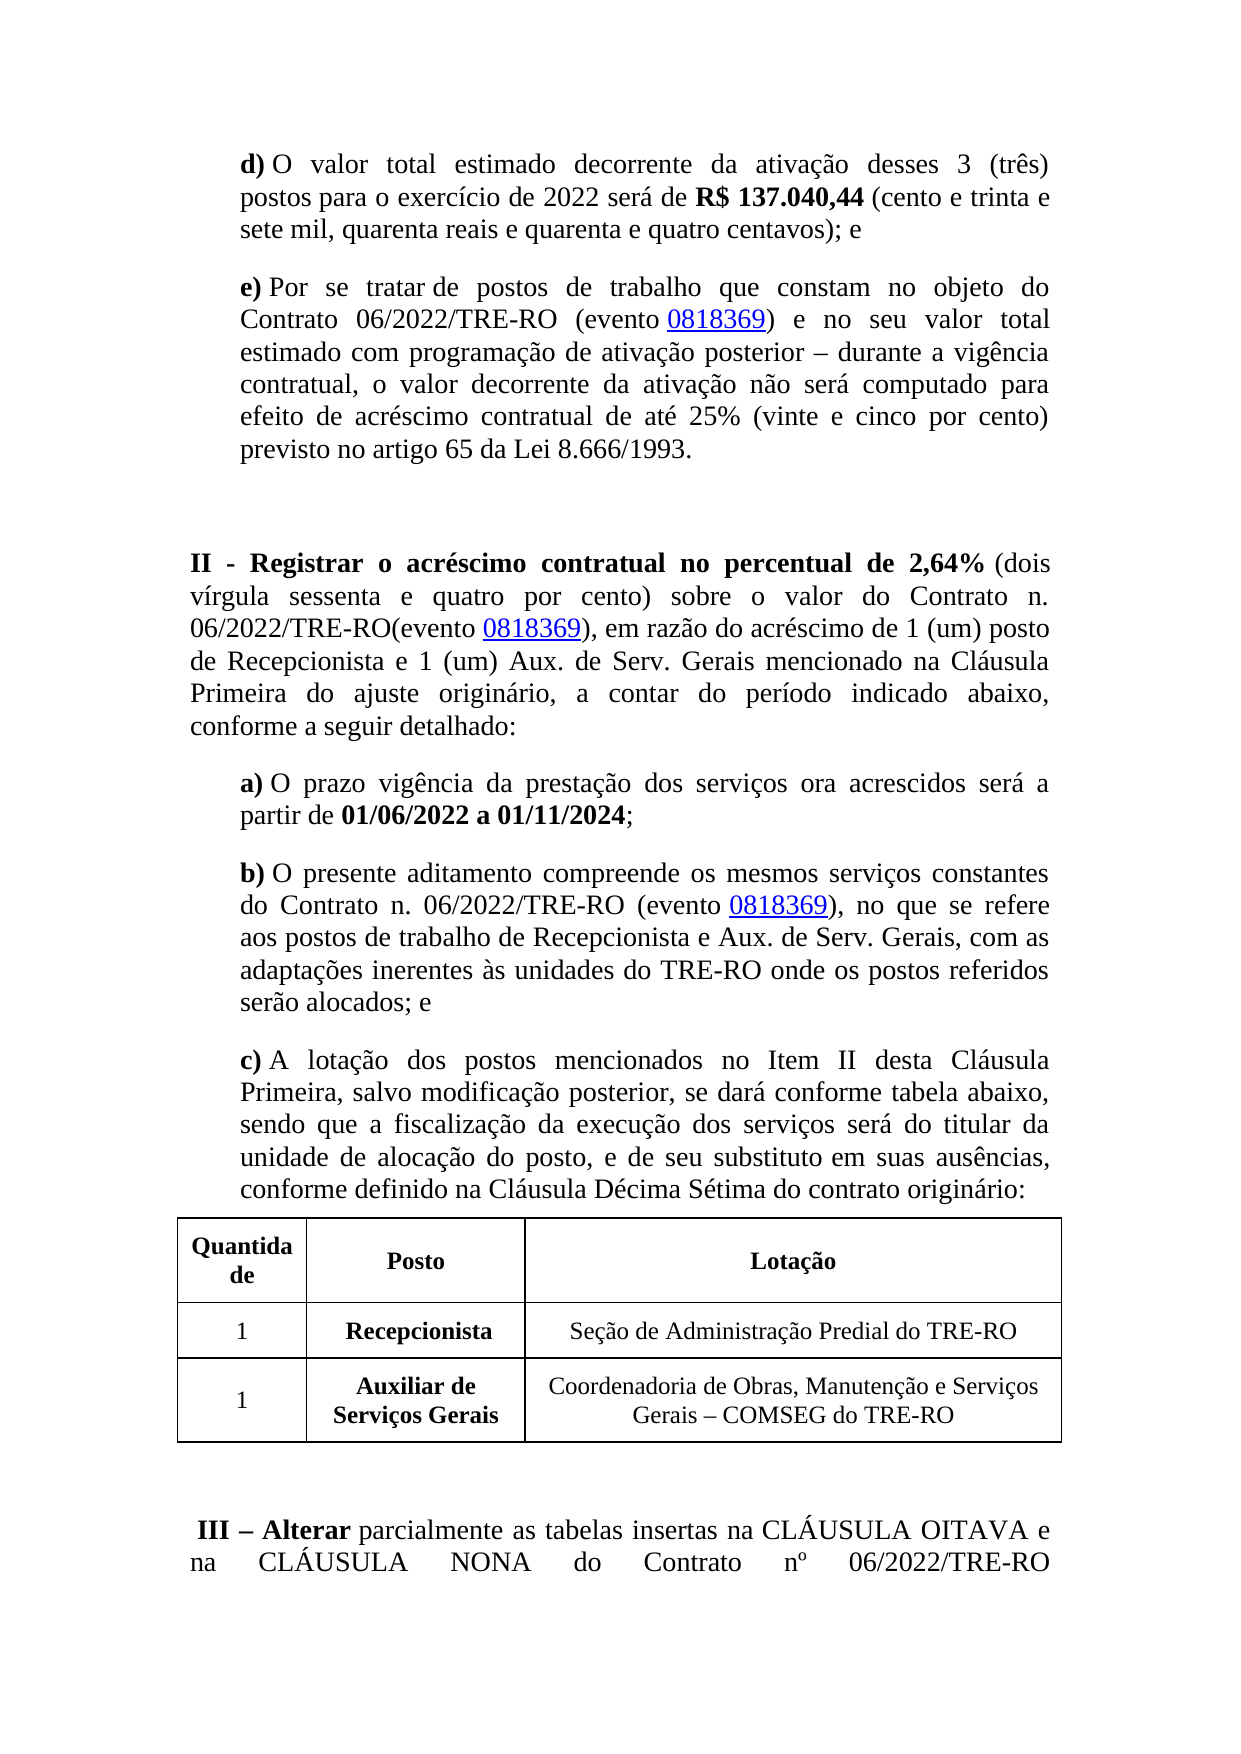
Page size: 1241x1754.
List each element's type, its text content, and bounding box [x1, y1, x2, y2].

table_cell 1 [178, 1359, 306, 1441]
text III – Alterar parcialmente as tabelas insertas na CLÁUSULA OITAVA e na CLÁUSULA NONA do Contrato nº 06/2022/TRE-RO [190, 1513, 1051, 1578]
table_cell Coordenadoria de Obras, Manutenção e Serviços Gerais – COMSEG do TRE-RO [526, 1359, 1061, 1441]
text II - Registrar o acréscimo contratual no percentual de 2,64% (dois vírgula sessenta e quatro por cento) sobre o valor do Contrato n. 06/2022/TRE-RO(evento 0818369), em razão do acréscimo de 1 (um) posto de Recepcionista e 1 (um) Aux. de Serv. Gerais mencionado na Cláusula Primeira do ajuste originário, a contar do período indicado abaixo, conforme a seguir detalhado: [190, 547, 1051, 741]
table_cell 1 [178, 1303, 306, 1357]
text e) Por se tratar de postos de trabalho que constam no objeto do Contrato 06/2022/TRE-RO (evento 0818369) e no seu valor total estimado com programação de ativação posterior – durante a vigência contratual, o valor decorrente da ativação não será computado para efeito de acréscimo contratual de até 25% (vinte e cinco por cento) previsto no artigo 65 da Lei 8.666/1993. [240, 270, 1051, 464]
table_header Lotação [526, 1219, 1061, 1301]
text c) A lotação dos postos mencionados no Item II desta Cláusula Primeira, salvo modificação posterior, se dará conforme tabela abaixo, sendo que a fiscalização da execução dos serviços será do titular da unidade de alocação do posto, e de seu substituto em suas ausências, conforme definido na Cláusula Décima Sétima do contrato originário: [240, 1043, 1051, 1205]
text b) O presente aditamento compreende os mesmos serviços constantes do Contrato n. 06/2022/TRE-RO (evento 0818369), no que se refere aos postos de trabalho de Recepcionista e Aux. de Serv. Gerais, com as adaptações inerentes às unidades do TRE-RO onde os postos referidos serão alocados; e [240, 856, 1051, 1018]
table_header Quantidade [178, 1219, 306, 1301]
table_cell Recepcionista [307, 1303, 524, 1357]
table_cell Seção de Administração Predial do TRE-RO [526, 1303, 1061, 1357]
table_header Posto [307, 1219, 524, 1301]
text a) O prazo vigência da prestação dos serviços ora acrescidos será a partir de 01/06/2022 a 01/11/2024; [240, 766, 1051, 831]
text d) O valor total estimado decorrente da ativação desses 3 (três) postos para o exercício de 2022 será de R$ 137.040,44 (cento e trinta e sete mil, quarenta reais e quarenta e quatro centavos); e [240, 148, 1051, 245]
table_cell Auxiliar de Serviços Gerais [307, 1359, 524, 1441]
